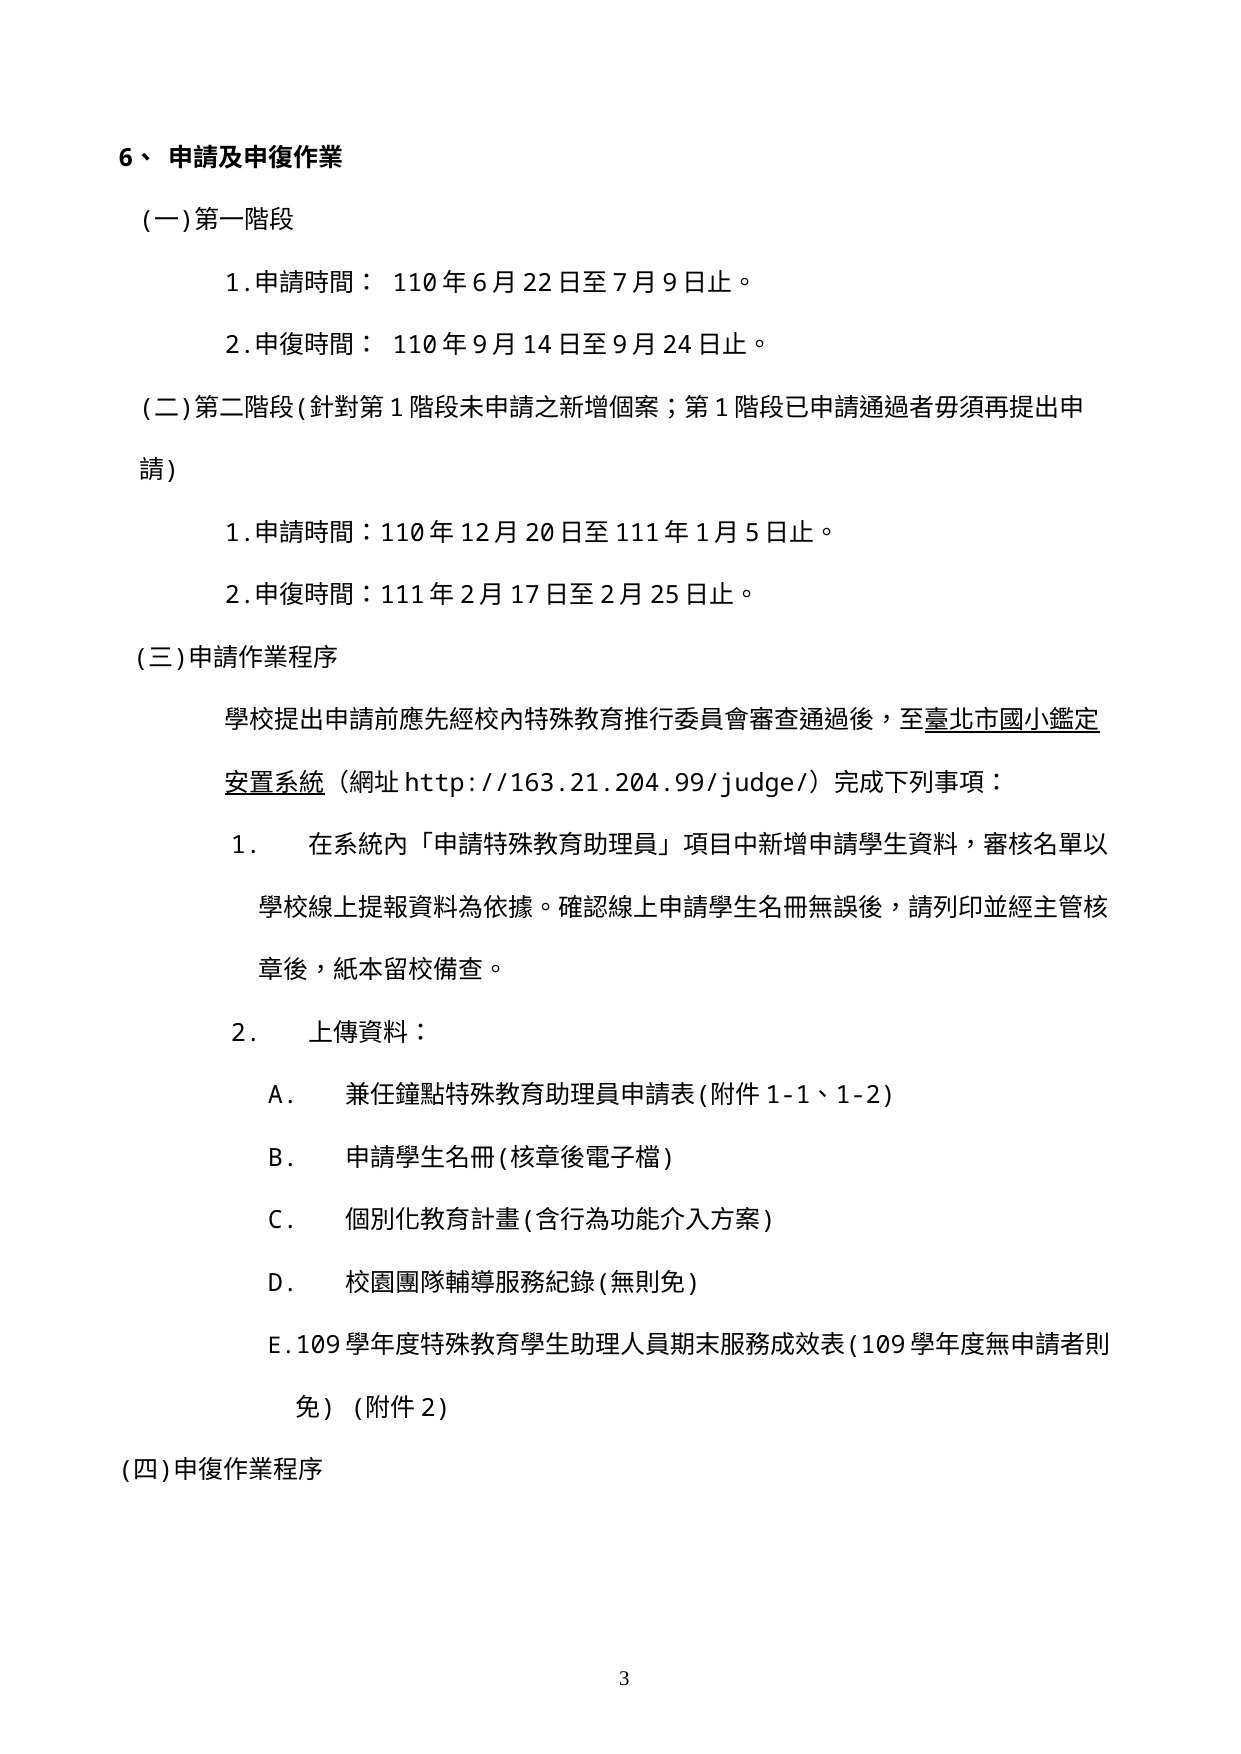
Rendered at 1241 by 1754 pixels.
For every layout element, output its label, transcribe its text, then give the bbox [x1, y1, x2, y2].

list 申請及申復作業 [118, 114, 1122, 176]
list 109學年度特殊教育學生助理人員期末服務成效表(109學年度無申請者則免) (附件2) [268, 1301, 1122, 1426]
text (四)申復作業程序 [118, 1426, 1122, 1489]
list 個別化教育計畫(含行為功能介入方案) [268, 1176, 1122, 1239]
text 2.申復時間： 110年9月14日至9月24日止。 [224, 301, 1122, 364]
list 上傳資料： [231, 989, 1122, 1051]
text 1.申請時間： 110年6月22日至7月9日止。 [224, 239, 1122, 301]
text 1.申請時間：110年12月20日至111年1月5日止。 [224, 489, 1122, 551]
list 在系統內「申請特殊教育助理員」項目中新增申請學生資料，審核名單以學校線上提報資料為依據。確認線上申請學生名冊無誤後，請列印並經主管核章後，紙本留校備查。 [231, 801, 1122, 989]
list 申請學生名冊(核章後電子檔) [268, 1114, 1122, 1176]
text (三)申請作業程序 [118, 614, 1122, 676]
text 2.申復時間：111年2月17日至2月25日止。 [224, 551, 1122, 614]
text (二)第二階段(針對第1階段未申請之新增個案；第1階段已申請通過者毋須再提出申請) [139, 364, 1122, 489]
list 兼任鐘點特殊教育助理員申請表(附件1-1、1-2) [268, 1051, 1122, 1114]
text 學校提出申請前應先經校內特殊教育推行委員會審查通過後，至臺北市國小鑑定安置系統（網址http://163.21.204.99/judge/）完成下列事項： [224, 676, 1122, 801]
text (一)第一階段 [139, 176, 1122, 239]
list 校園團隊輔導服務紀錄(無則免) [268, 1239, 1122, 1301]
